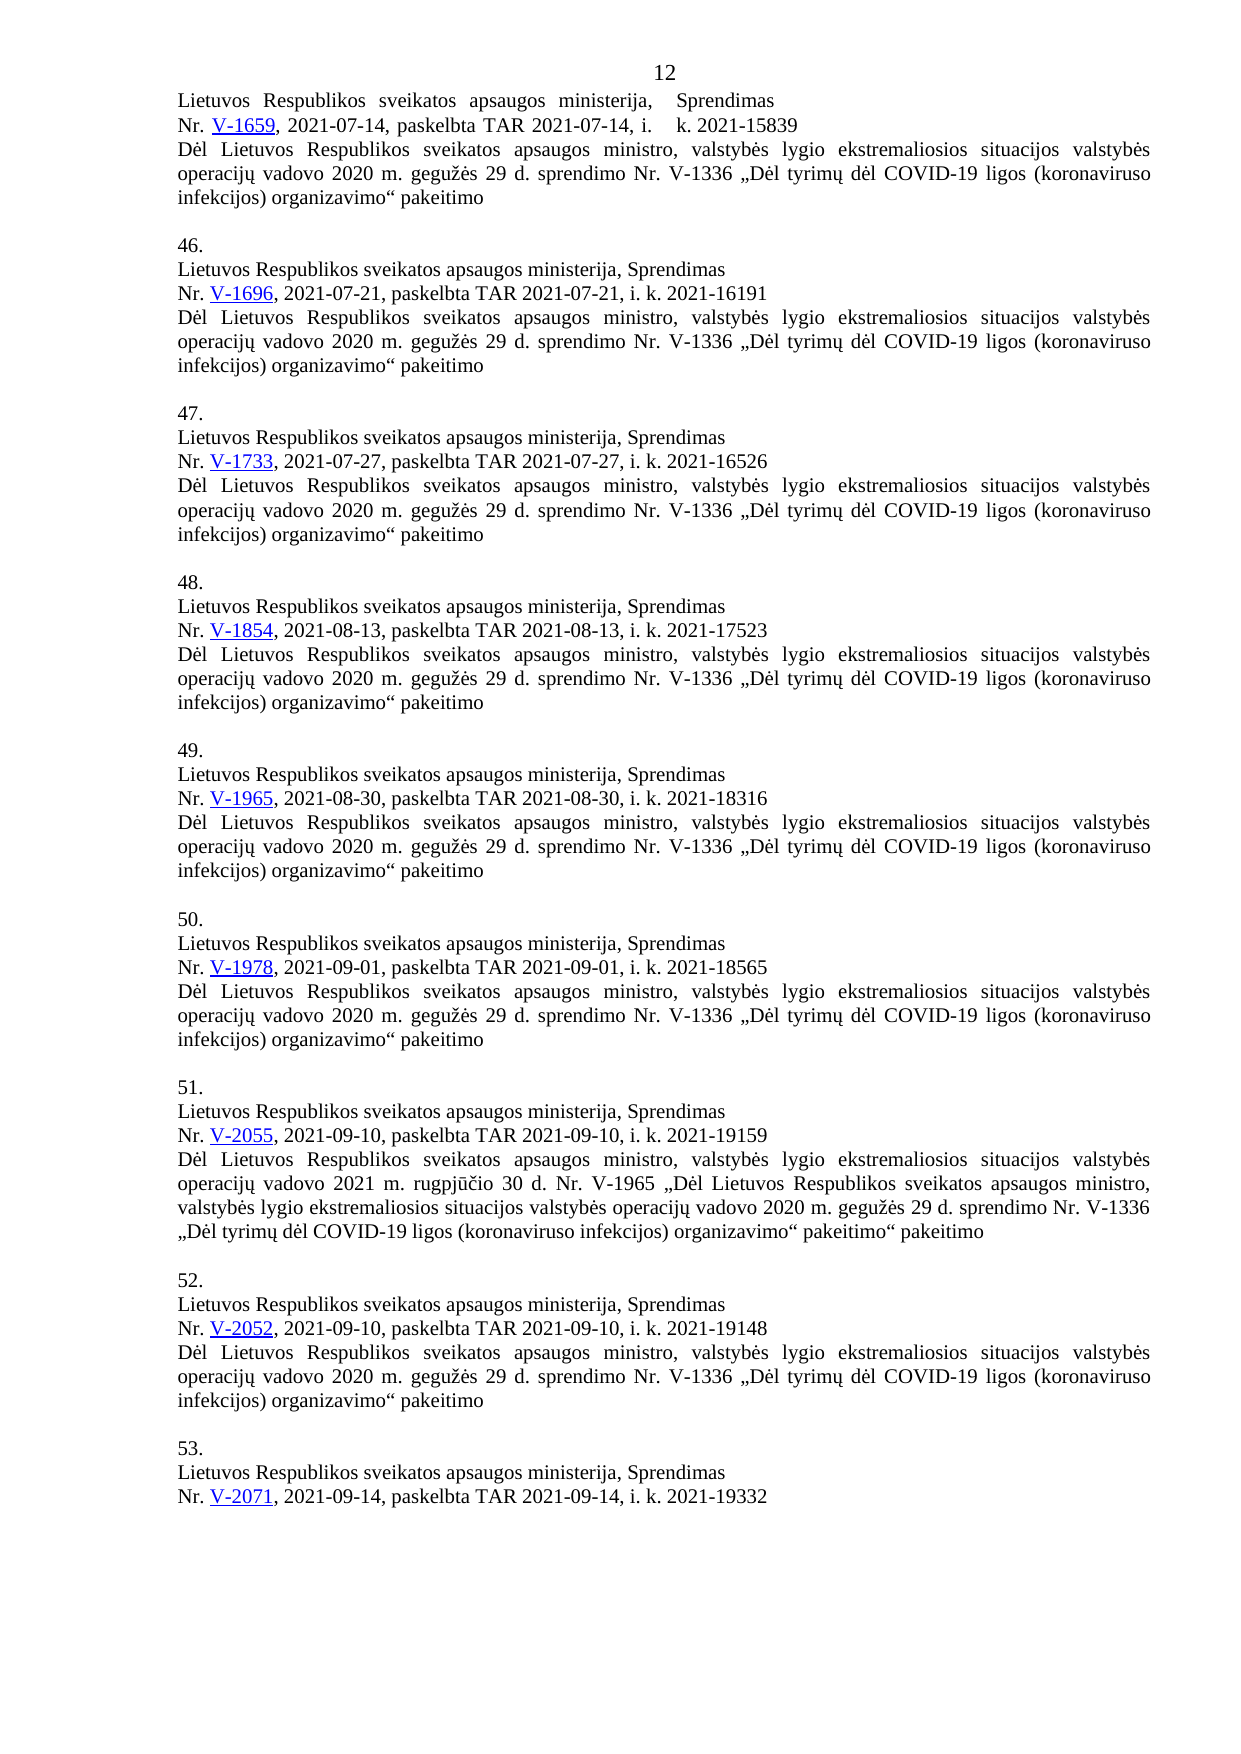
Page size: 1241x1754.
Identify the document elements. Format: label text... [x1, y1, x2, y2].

text Lietuvos Respublikos sveikatos apsaugos ministerija, Sprendimas [177, 1099, 1152, 1123]
text Nr. V-2052, 2021-09-10, paskelbta TAR 2021-09-10, i. k. 2021-19148 [177, 1316, 1152, 1340]
text Nr. V-2071, 2021-09-14, paskelbta TAR 2021-09-14, i. k. 2021-19332 [177, 1484, 1152, 1508]
text Lietuvos Respublikos sveikatos apsaugos ministerija, Sprendimas [177, 762, 1152, 786]
text Lietuvos Respublikos sveikatos apsaugos ministerija, [177, 88, 653, 112]
text Dėl Lietuvos Respublikos sveikatos apsaugos ministro, valstybės lygio ekstremaliosios situacijos valstybės operacijų vadovo 2020 m. gegužės 29 d. sprendimo Nr. V-1336 „Dėl tyrimų dėl COVID-19 ligos (koronaviruso infekcijos) organizavimo“ pakeitimo [177, 642, 1152, 714]
text Nr. V-2055, 2021-09-10, paskelbta TAR 2021-09-10, i. k. 2021-19159 [177, 1123, 1152, 1147]
text 51. [177, 1075, 1152, 1099]
text Dėl Lietuvos Respublikos sveikatos apsaugos ministro, valstybės lygio ekstremaliosios situacijos valstybės operacijų vadovo 2021 m. rugpjūčio 30 d. Nr. V-1965 „Dėl Lietuvos Respublikos sveikatos apsaugos ministro, valstybės lygio ekstremaliosios situacijos valstybės operacijų vadovo 2020 m. gegužės 29 d. sprendimo Nr. V-1336 „Dėl tyrimų dėl COVID-19 ligos (koronaviruso infekcijos) organizavimo“ pakeitimo“ pakeitimo [177, 1147, 1152, 1243]
text 48. [177, 570, 1152, 594]
text Dėl Lietuvos Respublikos sveikatos apsaugos ministro, valstybės lygio ekstremaliosios situacijos valstybės operacijų vadovo 2020 m. gegužės 29 d. sprendimo Nr. V-1336 „Dėl tyrimų dėl COVID-19 ligos (koronaviruso infekcijos) organizavimo“ pakeitimo [177, 1340, 1152, 1412]
text Sprendimas [676, 88, 1152, 112]
text Nr. V-1978, 2021-09-01, paskelbta TAR 2021-09-01, i. k. 2021-18565 [177, 955, 1152, 979]
text Dėl Lietuvos Respublikos sveikatos apsaugos ministro, valstybės lygio ekstremaliosios situacijos valstybės operacijų vadovo 2020 m. gegužės 29 d. sprendimo Nr. V-1336 „Dėl tyrimų dėl COVID-19 ligos (koronaviruso infekcijos) organizavimo“ pakeitimo [177, 810, 1152, 882]
text 49. [177, 738, 1152, 762]
text 52. [177, 1267, 1152, 1292]
text Nr. V-1733, 2021-07-27, paskelbta TAR 2021-07-27, i. k. 2021-16526 [177, 449, 1152, 473]
text Lietuvos Respublikos sveikatos apsaugos ministerija, Sprendimas [177, 257, 1152, 281]
text Dėl Lietuvos Respublikos sveikatos apsaugos ministro, valstybės lygio ekstremaliosios situacijos valstybės operacijų vadovo 2020 m. gegužės 29 d. sprendimo Nr. V-1336 „Dėl tyrimų dėl COVID-19 ligos (koronaviruso infekcijos) organizavimo“ pakeitimo [177, 473, 1152, 546]
text Nr. V-1854, 2021-08-13, paskelbta TAR 2021-08-13, i. k. 2021-17523 [177, 618, 1152, 642]
text 47. [177, 401, 1152, 425]
text Nr. V-1696, 2021-07-21, paskelbta TAR 2021-07-21, i. k. 2021-16191 [177, 281, 1152, 305]
text 46. [177, 233, 1152, 257]
text Nr. V-1965, 2021-08-30, paskelbta TAR 2021-08-30, i. k. 2021-18316 [177, 786, 1152, 810]
text Lietuvos Respublikos sveikatos apsaugos ministerija, Sprendimas [177, 1460, 1152, 1484]
text 50. [177, 907, 1152, 931]
text Nr. V-1659, 2021-07-14, paskelbta TAR 2021-07-14, i. k. 2021-15839 [177, 112, 1152, 137]
text Dėl Lietuvos Respublikos sveikatos apsaugos ministro, valstybės lygio ekstremaliosios situacijos valstybės operacijų vadovo 2020 m. gegužės 29 d. sprendimo Nr. V-1336 „Dėl tyrimų dėl COVID-19 ligos (koronaviruso infekcijos) organizavimo“ pakeitimo [177, 979, 1152, 1051]
text Lietuvos Respublikos sveikatos apsaugos ministerija, Sprendimas [177, 1292, 1152, 1316]
text Dėl Lietuvos Respublikos sveikatos apsaugos ministro, valstybės lygio ekstremaliosios situacijos valstybės operacijų vadovo 2020 m. gegužės 29 d. sprendimo Nr. V-1336 „Dėl tyrimų dėl COVID-19 ligos (koronaviruso infekcijos) organizavimo“ pakeitimo [177, 305, 1152, 377]
text Dėl Lietuvos Respublikos sveikatos apsaugos ministro, valstybės lygio ekstremaliosios situacijos valstybės operacijų vadovo 2020 m. gegužės 29 d. sprendimo Nr. V-1336 „Dėl tyrimų dėl COVID-19 ligos (koronaviruso infekcijos) organizavimo“ pakeitimo [177, 137, 1152, 209]
text Lietuvos Respublikos sveikatos apsaugos ministerija, Sprendimas [177, 931, 1152, 955]
text Lietuvos Respublikos sveikatos apsaugos ministerija, Sprendimas [177, 594, 1152, 618]
text Lietuvos Respublikos sveikatos apsaugos ministerija, Sprendimas [177, 425, 1152, 449]
text 53. [177, 1436, 1152, 1460]
